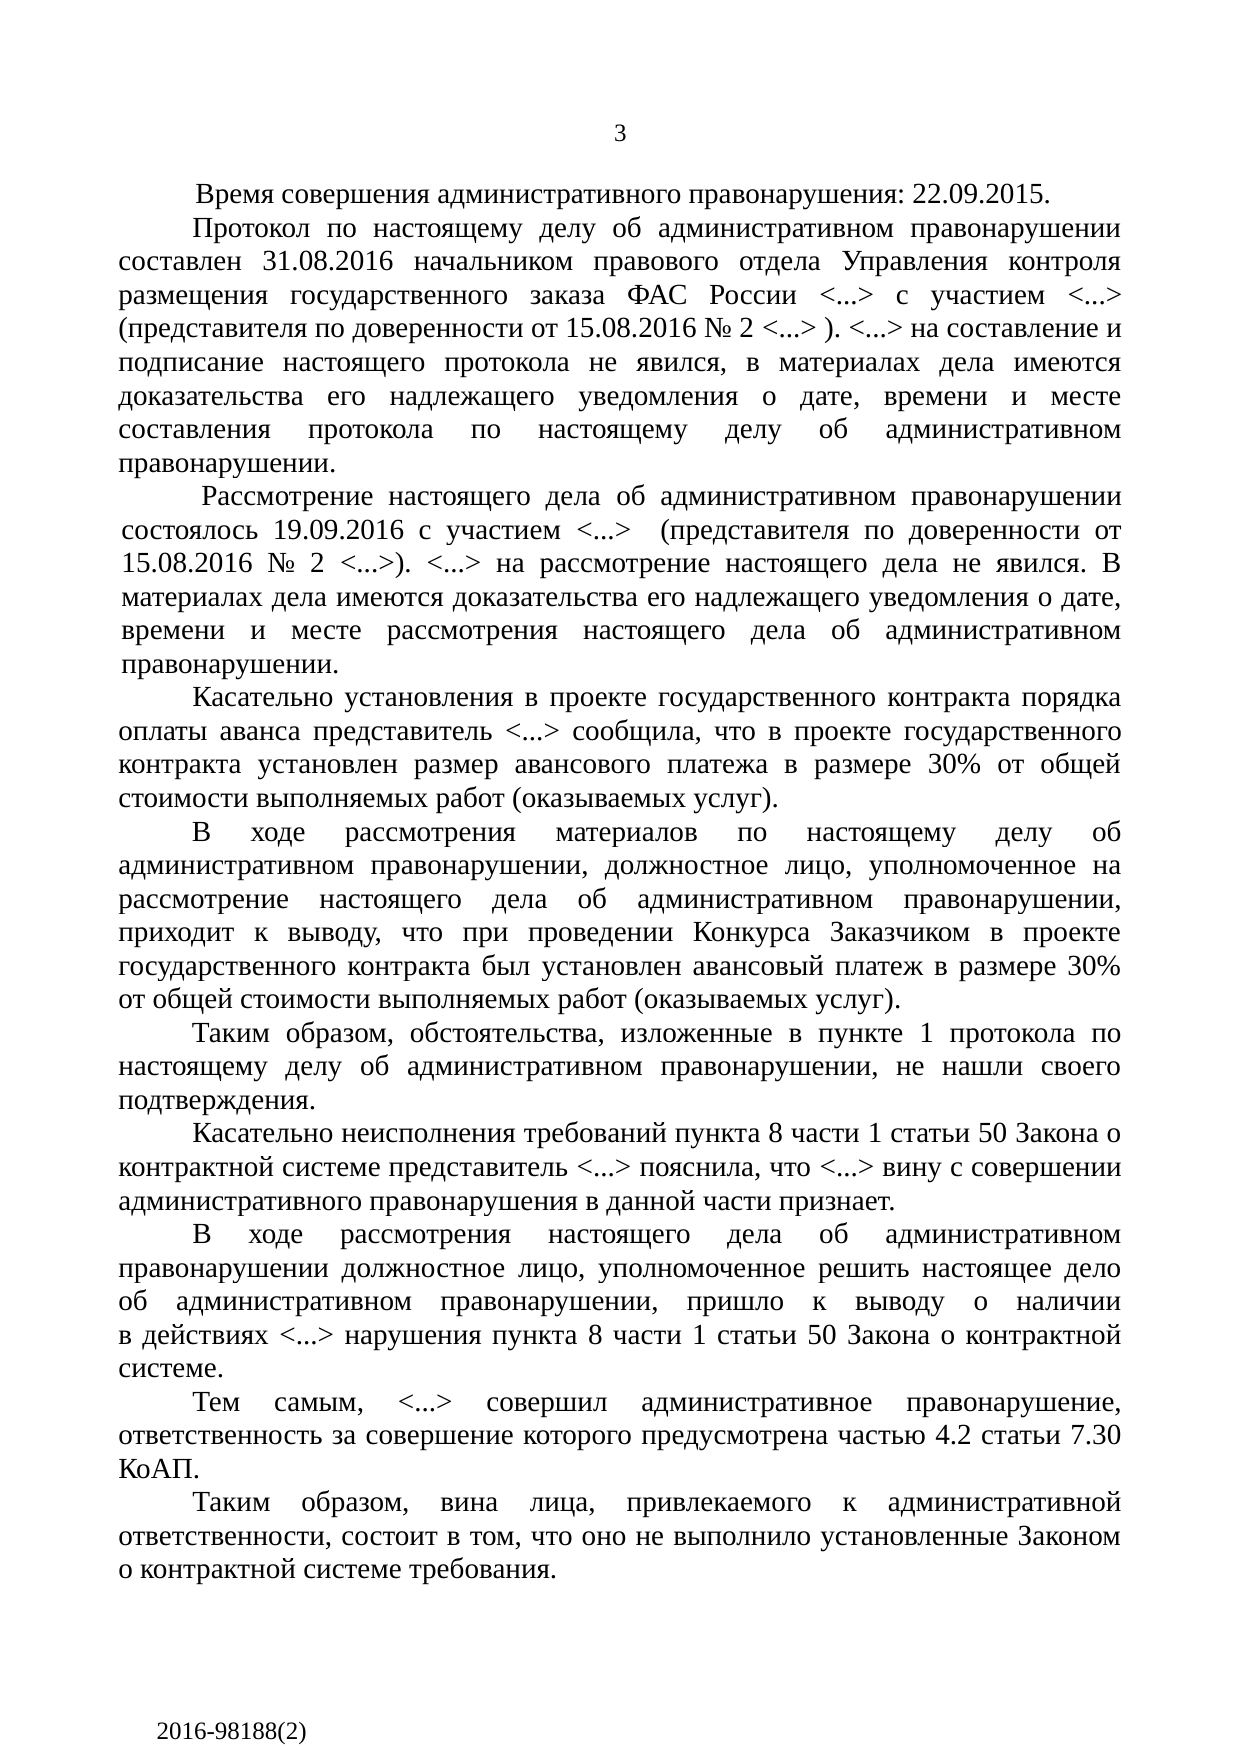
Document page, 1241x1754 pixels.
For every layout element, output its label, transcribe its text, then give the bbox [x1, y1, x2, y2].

text В ходе рассмотрения настоящего дела об административном правонарушении должностное лицо, уполномоченное решить настоящее дело об административном правонарушении, пришло к выводу о наличии в действиях <...> нарушения пункта 8 части 1 статьи 50 Закона о контрактной системе. [118, 1216, 1122, 1384]
text Рассмотрение настоящего дела об административном правонарушении состоялось 19.09.2016 с участием <...> (представителя по доверенности от 15.08.2016 № 2 <...>). <...> на рассмотрение настоящего дела не явился. В материалах дела имеются доказательства его надлежащего уведомления о дате, времени и месте рассмотрения настоящего дела об административном правонарушении. [121, 478, 1122, 679]
text В ходе рассмотрения материалов по настоящему делу об административном правонарушении, должностное лицо, уполномоченное на рассмотрение настоящего дела об административном правонарушении, приходит к выводу, что при проведении Конкурса Заказчиком в проекте государственного контракта был установлен авансовый платеж в размере 30% от общей стоимости выполняемых работ (оказываемых услуг). [118, 814, 1122, 1015]
text Протокол по настоящему делу об административном правонарушении составлен 31.08.2016 начальником правового отдела Управления контроля размещения государственного заказа ФАС России <...> с участием <...> (представителя по доверенности от 15.08.2016 № 2 <...> ). <...> на составление и подписание настоящего протокола не явился, в материалах дела имеются доказательства его надлежащего уведомления о дате, времени и месте составления протокола по настоящему делу об административном правонарушении. [118, 210, 1122, 478]
text Время совершения административного правонарушения: 22.09.2015. [121, 176, 1122, 210]
text Тем самым, <...> совершил административное правонарушение, ответственность за совершение которого предусмотрена частью 4.2 статьи 7.30 КоАП. [118, 1384, 1122, 1484]
text Таким образом, вина лица, привлекаемого к административной ответственности, состоит в том, что оно не выполнило установленные Законом о контрактной системе требования. [118, 1484, 1122, 1585]
text Касательно установления в проекте государственного контракта порядка оплаты аванса представитель <...> сообщила, что в проекте государственного контракта установлен размер авансового платежа в размере 30% от общей стоимости выполняемых работ (оказываемых услуг). [118, 679, 1122, 814]
text Касательно неисполнения требований пункта 8 части 1 статьи 50 Закона о контрактной системе представитель <...> пояснила, что <...> вину с совершении административного правонарушения в данной части признает. [118, 1116, 1122, 1216]
text Таким образом, обстоятельства, изложенные в пункте 1 протокола по настоящему делу об административном правонарушении, не нашли своего подтверждения. [118, 1015, 1122, 1116]
